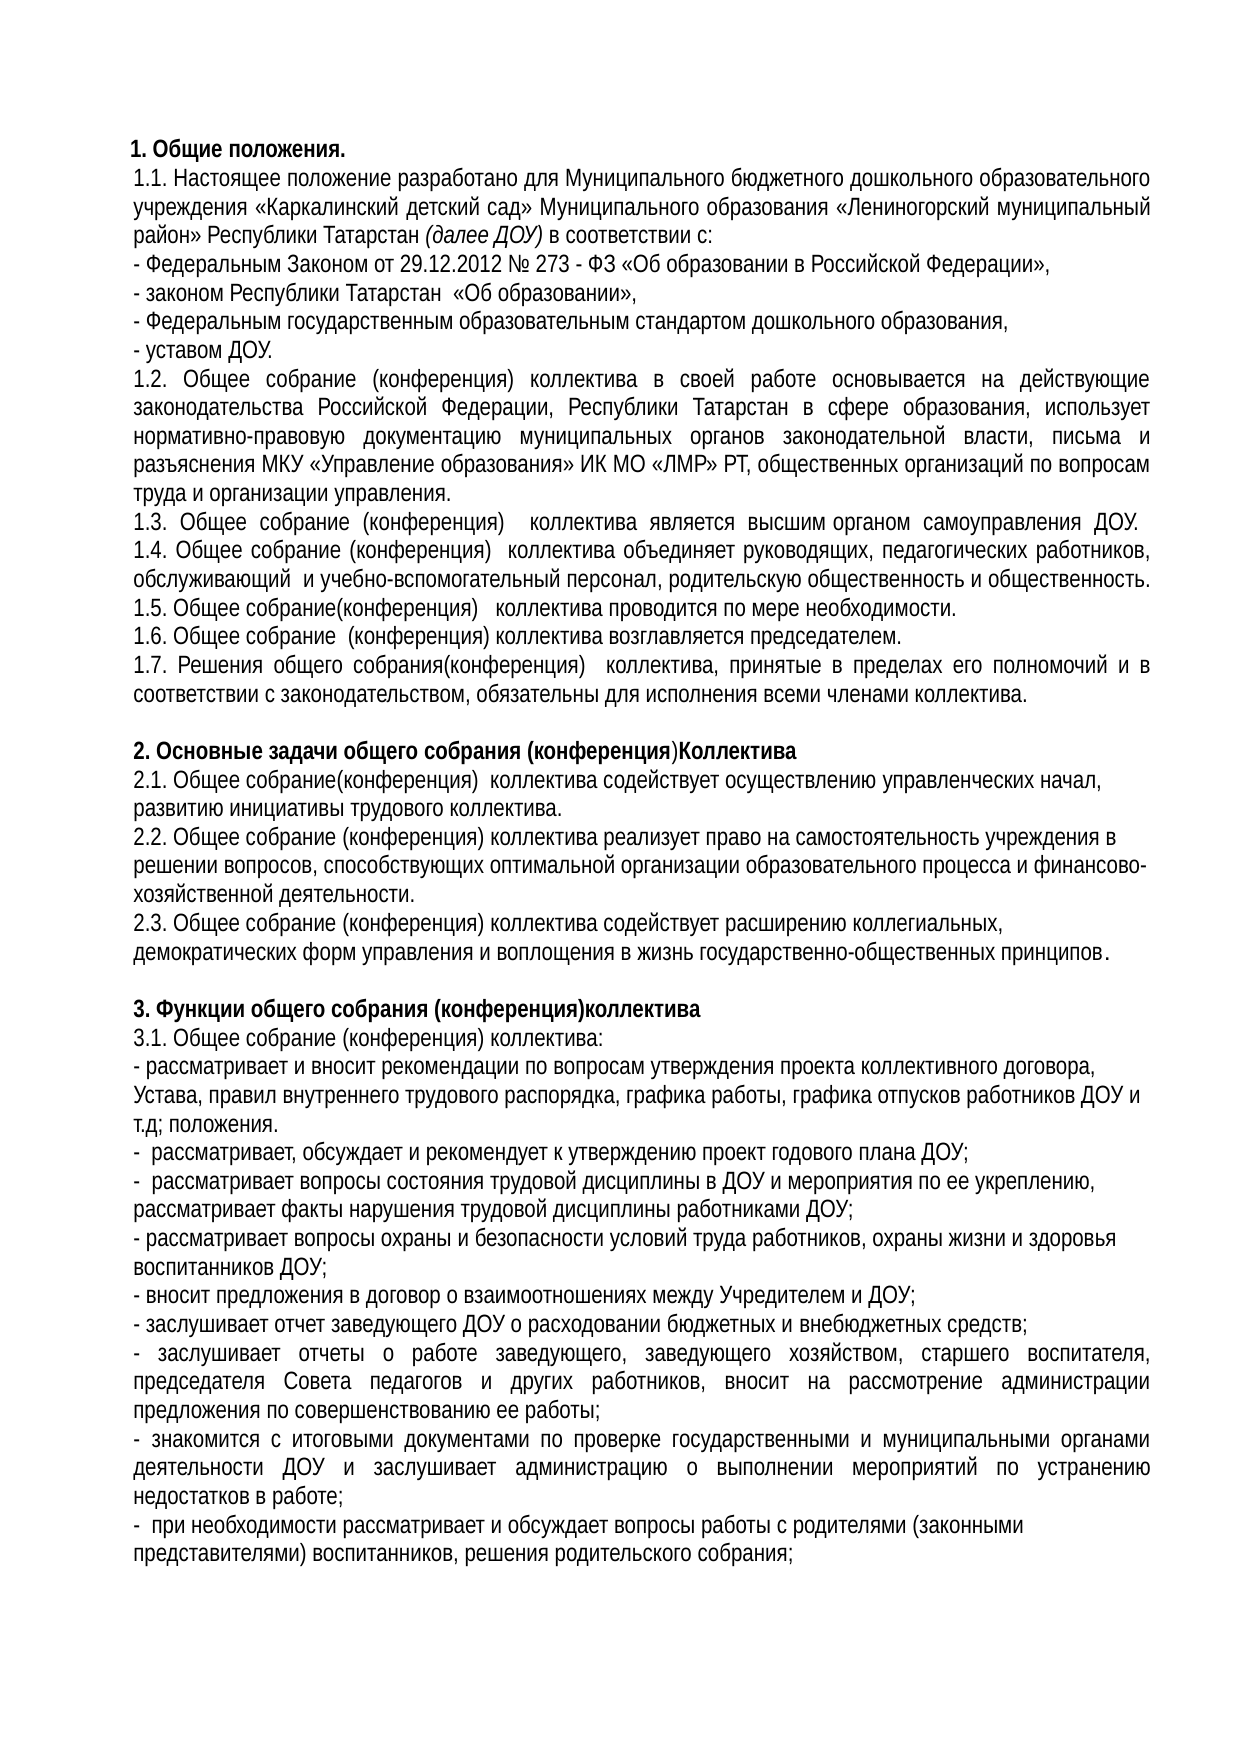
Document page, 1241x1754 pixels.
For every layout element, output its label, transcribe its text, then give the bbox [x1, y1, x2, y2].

text - Федеральным государственным образовательным стандартом дошкольного образования, [133, 306, 1152, 335]
text 1.2. Общее собрание (конференция) коллектива в своей работе основывается на действующие законодательства Российской Федерации, Республики Татарстан в сфере образования, использует нормативно-правовую документацию муниципальных органов законодательной власти, письма и разъяснения МКУ «Управление образования» ИК МО «ЛМР» РТ, общественных организаций по вопросам труда и организации управления. [133, 363, 1152, 507]
text - знакомится с итоговыми документами по проверке государственными и муниципальными органами деятельности ДОУ и заслушивает администрацию о выполнении мероприятий по устранению недостатков в работе; [133, 1424, 1152, 1509]
text - рассматривает и вносит рекомендации по вопросам утверждения проекта коллективного договора, Устава, правил внутреннего трудового распорядка, графика работы, графика отпусков работников ДОУ и т.д; положения. [133, 1051, 1152, 1137]
text 2.2. Общее собрание (конференция) коллектива реализует право на самостоятельность учреждения в решении вопросов, способствующих оптимальной организации образовательного процесса и финансово-хозяйственной деятельности. [133, 822, 1152, 908]
text - рассматривает, обсуждает и рекомендует к утверждению проект годового плана ДОУ; [133, 1137, 1152, 1166]
text - рассматривает вопросы состояния трудовой дисциплины в ДОУ и мероприятия по ее укреплению, рассматривает факты нарушения трудовой дисциплины работниками ДОУ; [133, 1166, 1152, 1223]
text - законом Республики Татарстан «Об образовании», [133, 278, 1152, 306]
text 3. Функции общего собрания (конференция)коллектива [133, 994, 1152, 1023]
text 1.6. Общее собрание (конференция) коллектива возглавляется председателем. [133, 621, 1152, 650]
text 1. Общие положения. [44, 134, 1152, 163]
text 2. Основные задачи общего собрания (конференция)Коллектива [133, 736, 1152, 764]
text 3.1. Общее собрание (конференция) коллектива: [133, 1023, 1152, 1051]
text 1.7. Решения общего собрания(конференция) коллектива, принятые в пределах его полномочий и в соответствии с законодательством, обязательны для исполнения всеми членами коллектива. [133, 650, 1152, 707]
text - заслушивает отчеты о работе заведующего, заведующего хозяйством, старшего воспитателя, председателя Совета педагогов и других работников, вносит на рассмотрение администрации предложения по совершенствованию ее работы; [133, 1338, 1152, 1424]
text 1.3. Общее собрание (конференция) коллектива является высшим органом самоуправления ДОУ. 1.4. Общее собрание (конференция) коллектива объединяет руководящих, педагогических работников, обслуживающий и учебно-вспомогательный персонал, родительскую общественность и общественность. 1.5. Общее собрание(конференция) коллектива проводится по мере необходимости. [133, 507, 1152, 621]
text - уставом ДОУ. [133, 335, 1152, 363]
text - при необходимости рассматривает и обсуждает вопросы работы с родителями (законными представителями) воспитанников, решения родительского собрания; [133, 1509, 1152, 1567]
text - заслушивает отчет заведующего ДОУ о расходовании бюджетных и внебюджетных средств; [133, 1309, 1152, 1338]
text - вносит предложения в договор о взаимоотношениях между Учредителем и ДОУ; [133, 1280, 1152, 1309]
text 1.1. Настоящее положение разработано для Муниципального бюджетного дошкольного образовательного учреждения «Каркалинский детский сад» Муниципального образования «Лениногорский муниципальный район» Республики Татарстан (далее ДОУ) в соответствии с: [133, 163, 1152, 249]
text 2.1. Общее собрание(конференция) коллектива содействует осуществлению управленческих начал, развитию инициативы трудового коллектива. [133, 764, 1152, 822]
text - рассматривает вопросы охраны и безопасности условий труда работников, охраны жизни и здоровья воспитанников ДОУ; [133, 1223, 1152, 1280]
text 2.3. Общее собрание (конференция) коллектива содействует расширению коллегиальных, демократических форм управления и воплощения в жизнь государственно-общественных принципов. [133, 908, 1152, 965]
text - Федеральным Законом от 29.12.2012 № 273 - ФЗ «Об образовании в Российской Федерации», [133, 249, 1152, 278]
